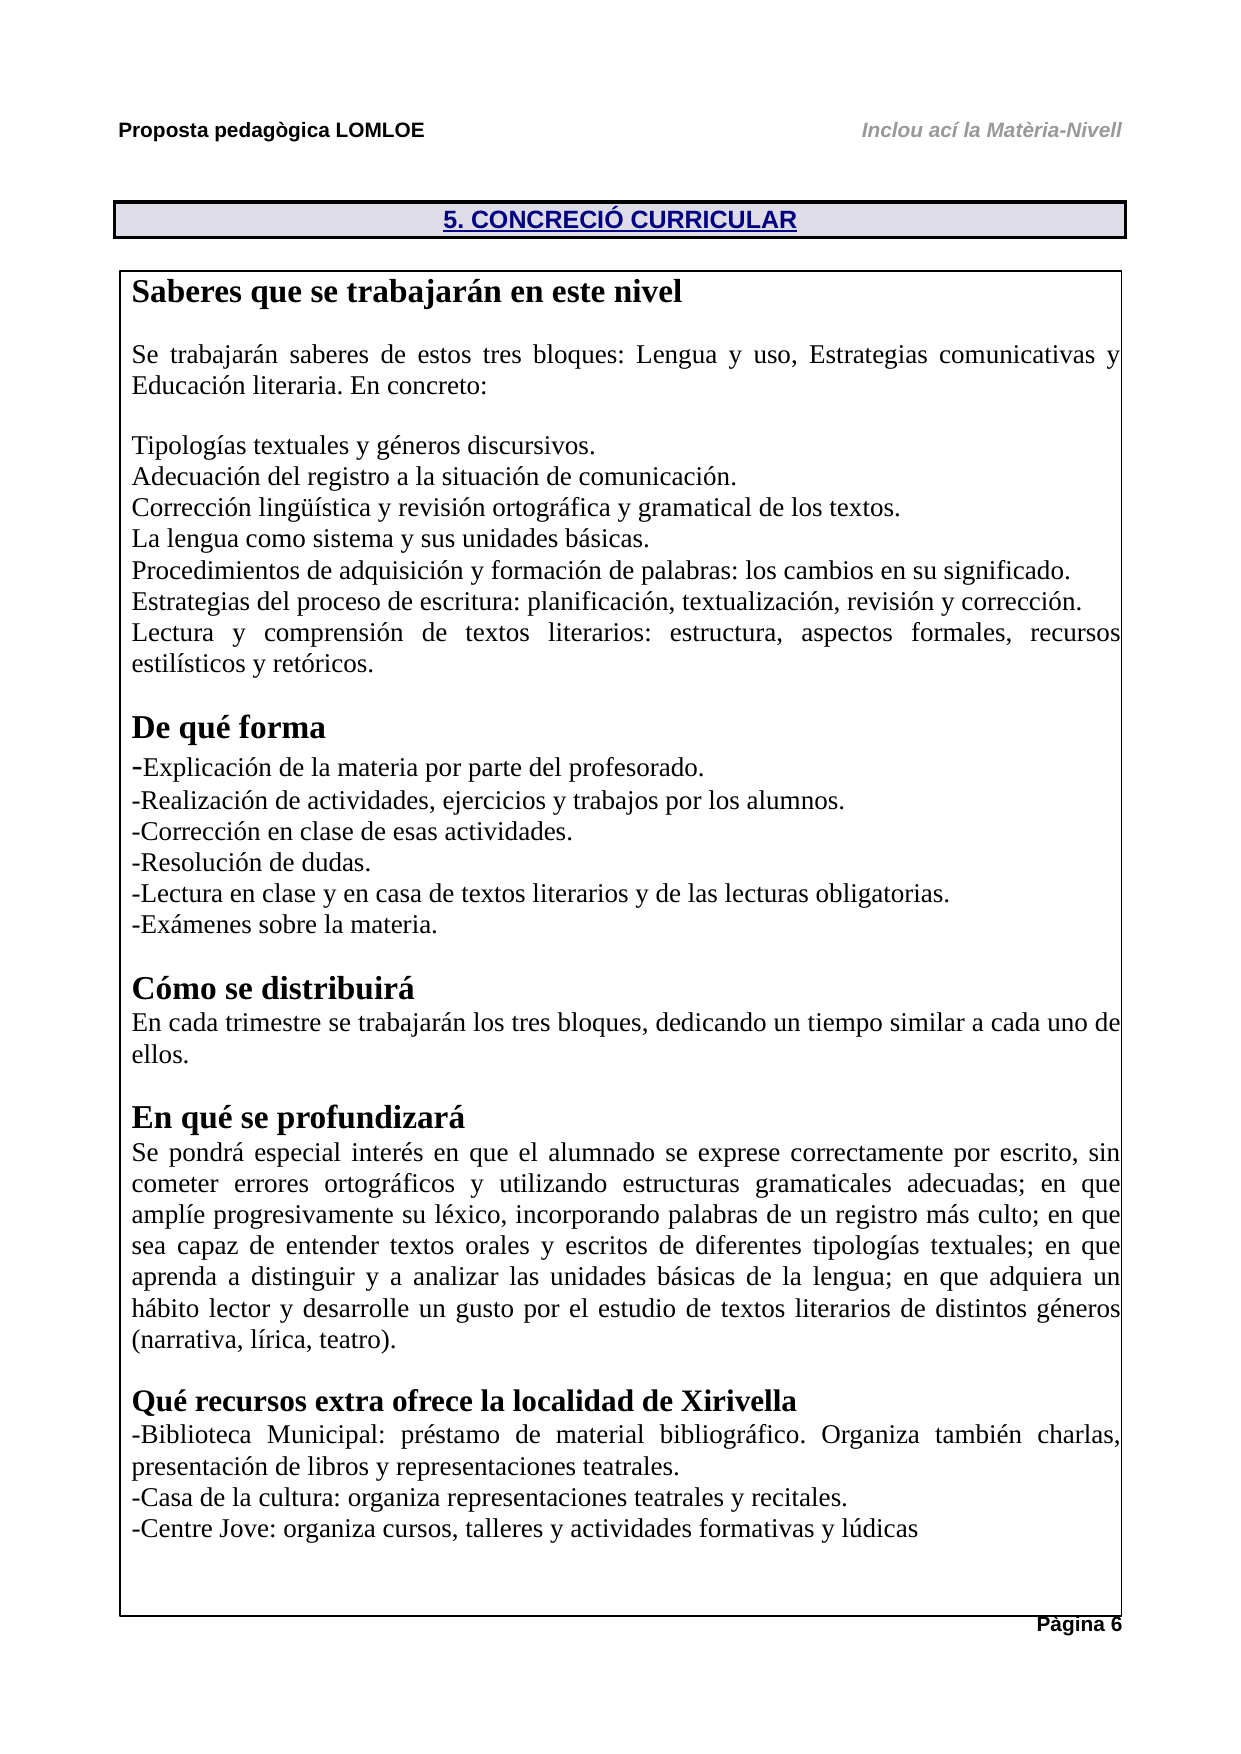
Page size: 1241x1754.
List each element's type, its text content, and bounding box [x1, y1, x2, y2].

text 5. CONCRECIÓ CURRICULAR [116, 204, 1124, 236]
